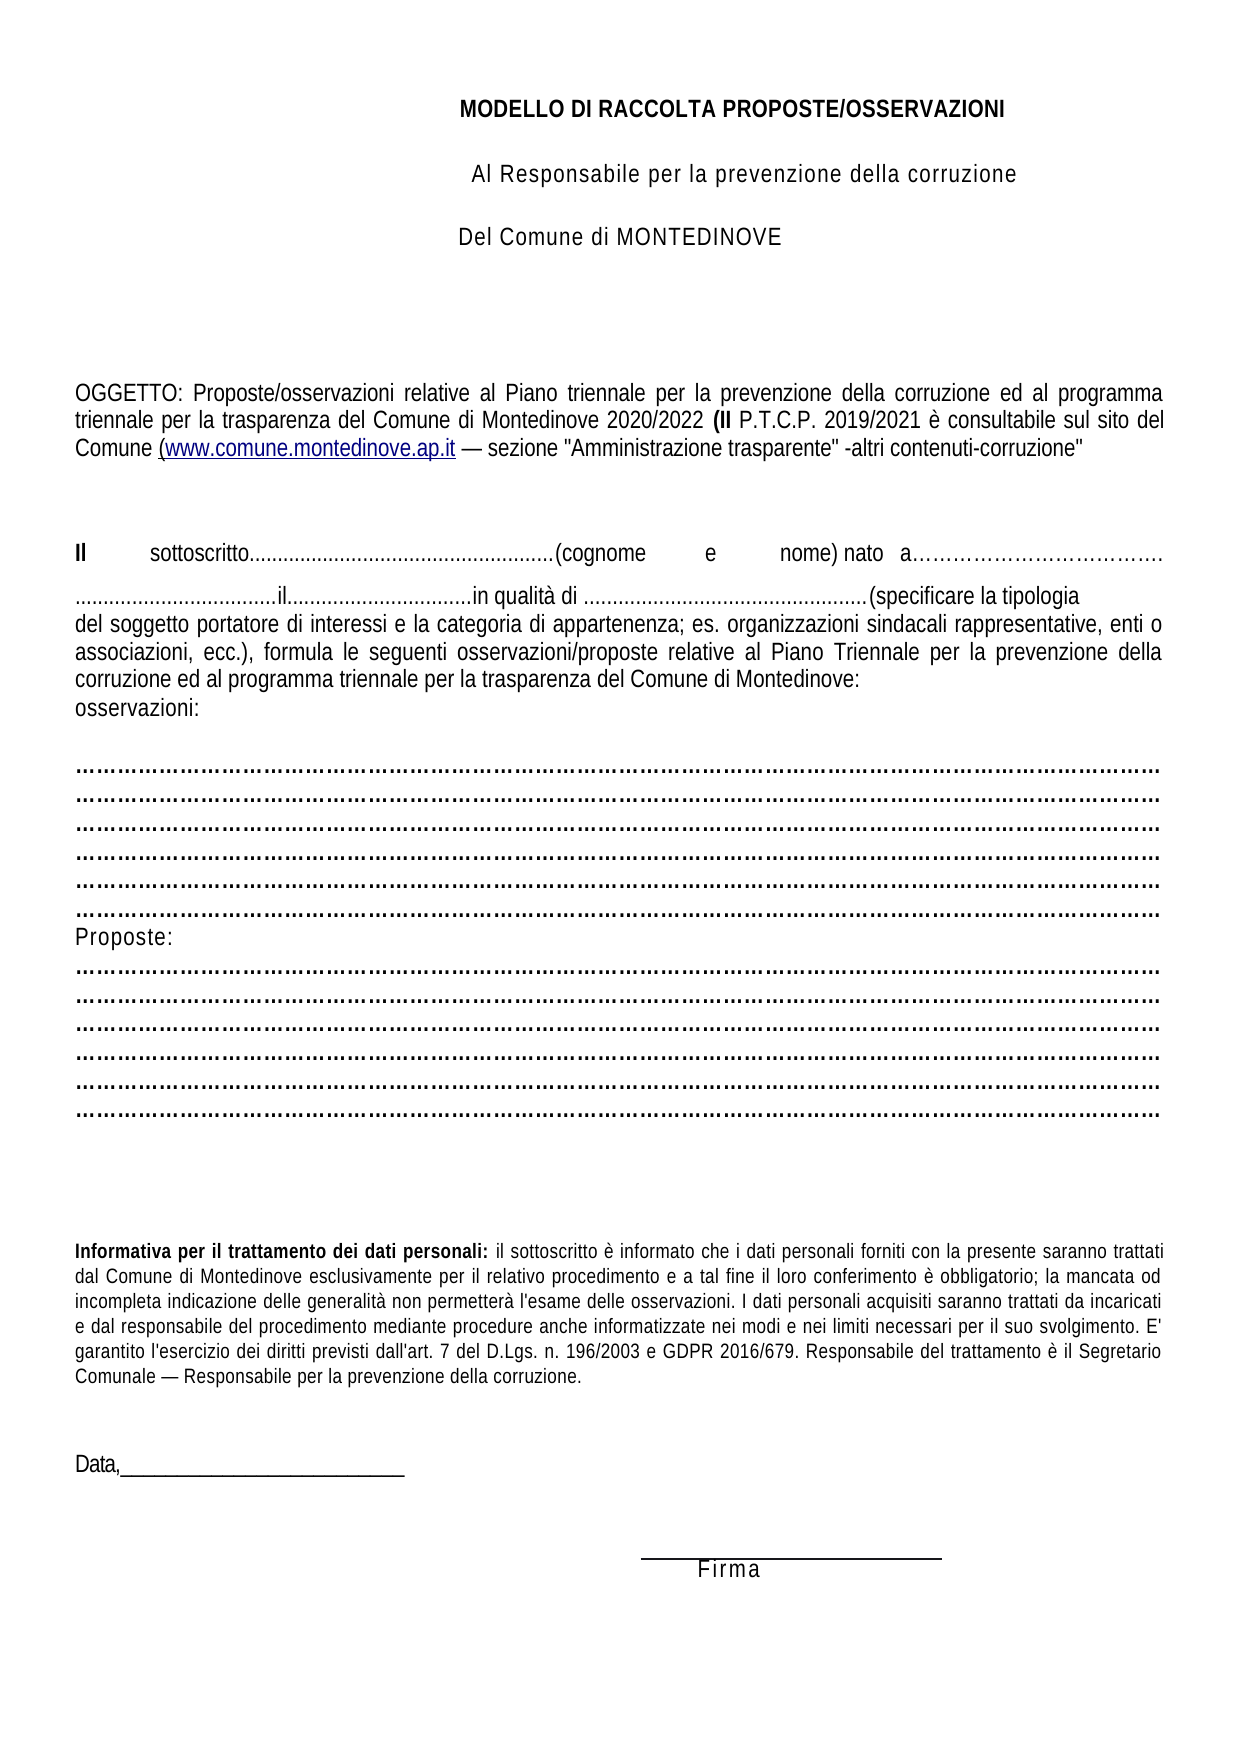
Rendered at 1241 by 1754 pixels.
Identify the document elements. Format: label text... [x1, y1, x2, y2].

text il in qualità di (specificare la tipologia del soggetto portatore di interessi e la categoria di appartenenza; es. organizzazioni sindacali rappresentative, enti o associazioni, ecc.), formula le seguenti osservazioni/proposte relative al Piano Triennale per la prevenzione della corruzione ed al programma triennale per la trasparenza del Comune di Montedinove: [75, 582, 1165, 693]
text Il sottoscritto (cognome e nome) nato a………………………………. [75, 544, 559, 566]
text Al Responsabile per la prevenzione della corruzione [450, 164, 1165, 187]
text Data, [75, 1456, 1165, 1477]
text ……………………………………………………………………………………………………………………………………………………………………………………………………………………………………………………………………………………………………………………………………………………………………………………………………………………………………………………………………………………………………………………………………………………………………………………………………………………………………………………………………………………………………………………………………………………………………………………………………………………………………………………………… [75, 751, 1165, 922]
text osservazioni: [75, 693, 1165, 722]
text Firma [697, 1558, 1165, 1581]
text Del Comune di MONTEDINOVE [75, 228, 1165, 250]
text Proposte: [75, 922, 1165, 951]
text Informativa per il trattamento dei dati personali: il sottoscritto è informato che i dati personali forniti con la presente saranno trattati dal Comune di Montedinove esclusivamente per il relativo procedimento e a tal fine il loro conferimento è obbligatorio; la mancata od incompleta indicazione delle generalità non permetterà l'esame delle osservazioni. I dati personali acquisiti saranno trattati da incaricati e dal responsabile del procedimento mediante procedure anche informatizzate nei modi e nei limiti necessari per il suo svolgimento. E' garantito l'esercizio dei diritti previsti dall'art. 7 del D.Lgs. n. 196/2003 e GDPR 2016/679. Responsabile del trattamento è il Segretario Comunale — Responsabile per la prevenzione della corruzione. [75, 1237, 1165, 1387]
text ……………………………………………………………………………………………………………………………………………………………………………………………………………………………………………………………………………………………………………………………………………………………………………………………………………………………………………………………………………………………………………………………………………………………………………………………………………………………………………………………………………………………………………………………………………………………………………………………………………………………………………………………… [75, 951, 1165, 1123]
text MODELLO DI RACCOLTA PROPOSTE/OSSERVAZIONI [300, 101, 1165, 122]
text Il sottoscritto (cognome e nome) nato a………………………………. [558, 544, 835, 566]
text Il sottoscritto (cognome e nome) nato a………………………………. [833, 544, 1165, 566]
text OGGETTO: Proposte/osservazioni relative al Piano triennale per la prevenzione della corruzione ed al programma triennale per la trasparenza del Comune di Montedinove 2020/2022 (II P.T.C.P. 2019/2021 è consultabile sul sito del Comune (www.comune.montedinove.ap.it — sezione "Amministrazione trasparente" -altri contenuti-corruzione" [75, 379, 1165, 462]
